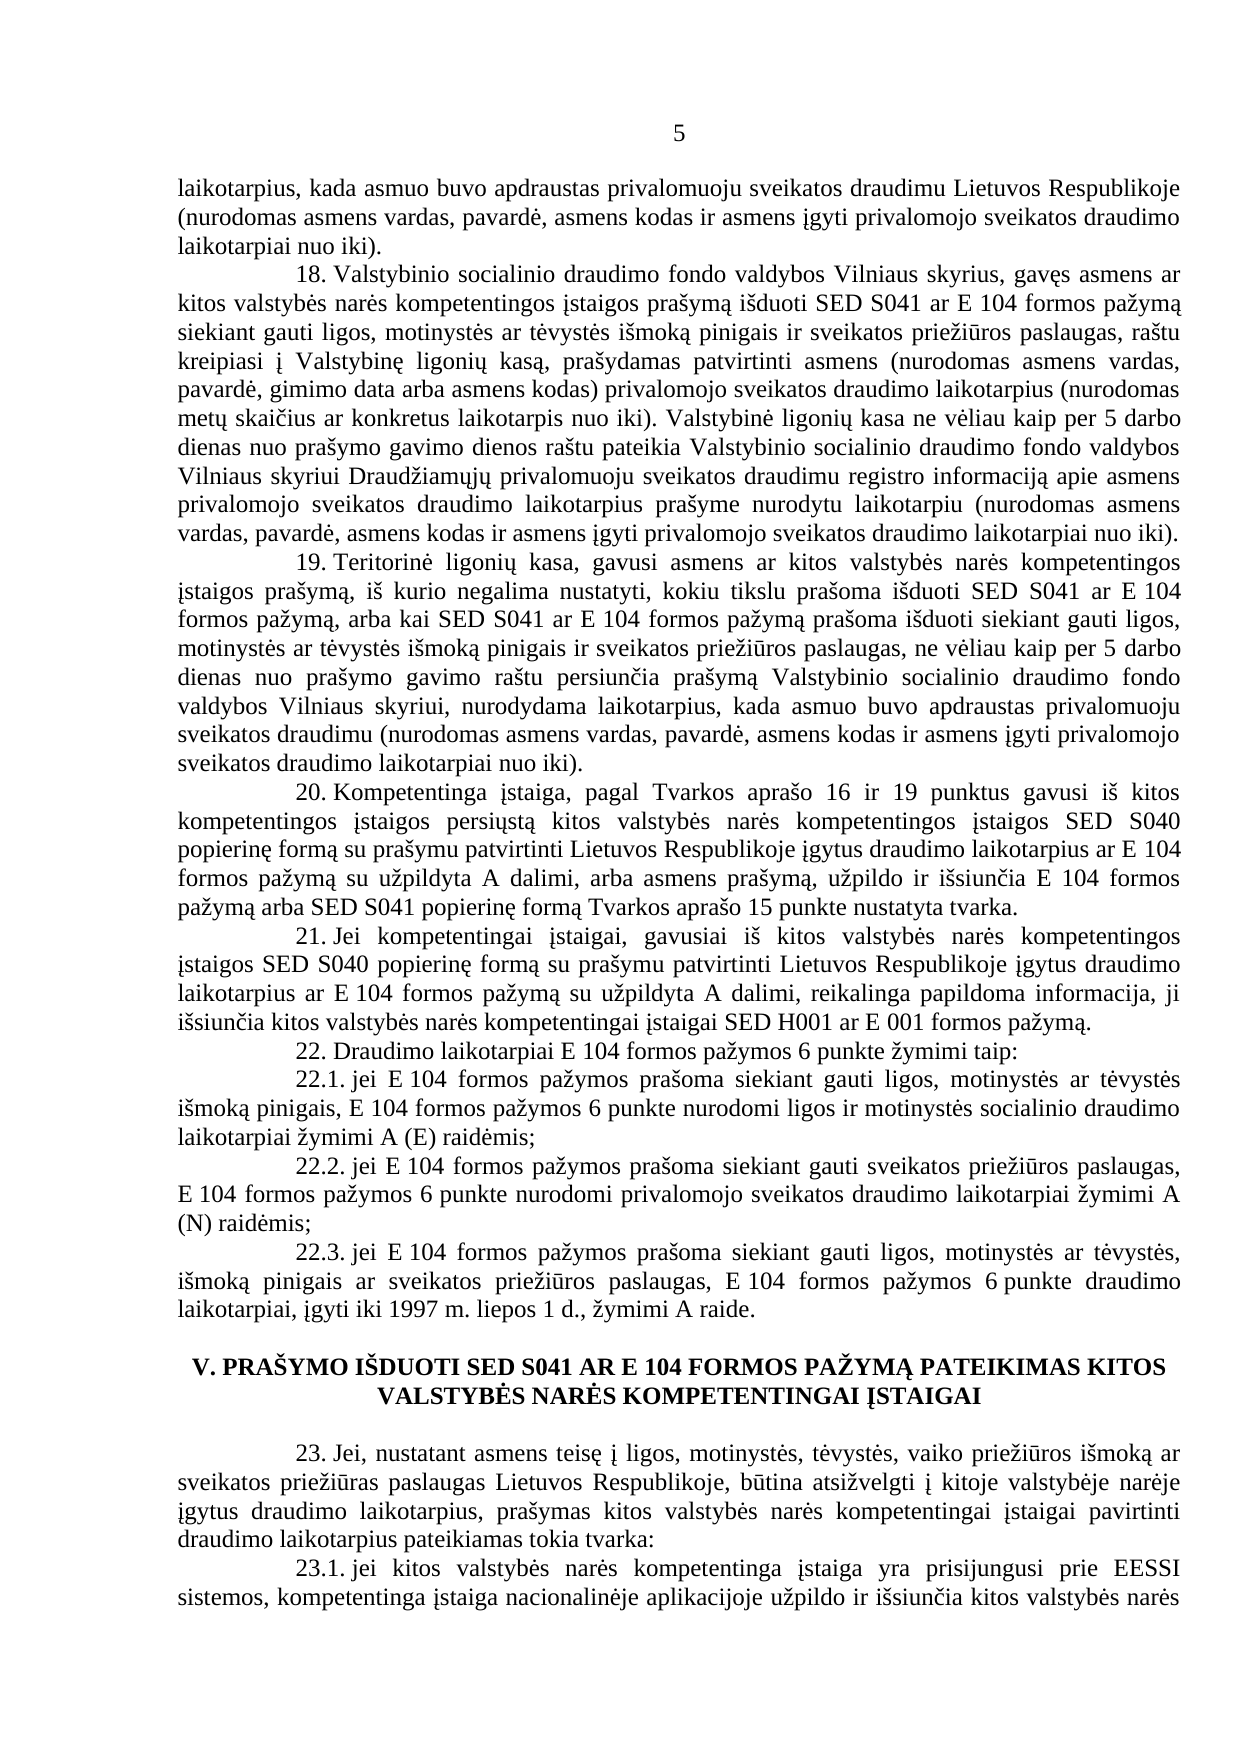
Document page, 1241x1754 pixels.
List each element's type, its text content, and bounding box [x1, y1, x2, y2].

text 22.3. jei E 104 formos pažymos prašoma siekiant gauti ligos, motinystės ar tėvystės, išmoką pinigais ar sveikatos priežiūros paslaugas, E 104 formos pažymos 6 punkte draudimo laikotarpiai, įgyti iki 1997 m. liepos 1 d., žymimi A raide. [177, 1237, 1181, 1323]
text 23.1. jei kitos valstybės narės kompetentinga įstaiga yra prisijungusi prie EESSI sistemos, kompetentinga įstaiga nacionalinėje aplikacijoje užpildo ir išsiunčia kitos valstybės narės [177, 1553, 1181, 1611]
text 20. Kompetentinga įstaiga, pagal Tvarkos aprašo 16 ir 19 punktus gavusi iš kitos kompetentingos įstaigos persiųstą kitos valstybės narės kompetentingos įstaigos SED S040 popierinę formą su prašymu patvirtinti Lietuvos Respublikoje įgytus draudimo laikotarpius ar E 104 formos pažymą su užpildyta A dalimi, arba asmens prašymą, užpildo ir išsiunčia E 104 formos pažymą arba SED S041 popierinę formą Tvarkos aprašo 15 punkte nustatyta tvarka. [177, 777, 1181, 921]
text 18. Valstybinio socialinio draudimo fondo valdybos Vilniaus skyrius, gavęs asmens ar kitos valstybės narės kompetentingos įstaigos prašymą išduoti SED S041 ar E 104 formos pažymą siekiant gauti ligos, motinystės ar tėvystės išmoką pinigais ir sveikatos priežiūros paslaugas, raštu kreipiasi į Valstybinę ligonių kasą, prašydamas patvirtinti asmens (nurodomas asmens vardas, pavardė, gimimo data arba asmens kodas) privalomojo sveikatos draudimo laikotarpius (nurodomas metų skaičius ar konkretus laikotarpis nuo iki). Valstybinė ligonių kasa ne vėliau kaip per 5 darbo dienas nuo prašymo gavimo dienos raštu pateikia Valstybinio socialinio draudimo fondo valdybos Vilniaus skyriui Draudžiamųjų privalomuoju sveikatos draudimu registro informaciją apie asmens privalomojo sveikatos draudimo laikotarpius prašyme nurodytu laikotarpiu (nurodomas asmens vardas, pavardė, asmens kodas ir asmens įgyti privalomojo sveikatos draudimo laikotarpiai nuo iki). [177, 259, 1181, 547]
text 22.1. jei E 104 formos pažymos prašoma siekiant gauti ligos, motinystės ar tėvystės išmoką pinigais, E 104 formos pažymos 6 punkte nurodomi ligos ir motinystės socialinio draudimo laikotarpiai žymimi A (E) raidėmis; [177, 1064, 1181, 1151]
text 22. Draudimo laikotarpiai E 104 formos pažymos 6 punkte žymimi taip: [177, 1036, 1181, 1064]
text 19. Teritorinė ligonių kasa, gavusi asmens ar kitos valstybės narės kompetentingos įstaigos prašymą, iš kurio negalima nustatyti, kokiu tikslu prašoma išduoti SED S041 ar E 104 formos pažymą, arba kai SED S041 ar E 104 formos pažymą prašoma išduoti siekiant gauti ligos, motinystės ar tėvystės išmoką pinigais ir sveikatos priežiūros paslaugas, ne vėliau kaip per 5 darbo dienas nuo prašymo gavimo raštu persiunčia prašymą Valstybinio socialinio draudimo fondo valdybos Vilniaus skyriui, nurodydama laikotarpius, kada asmuo buvo apdraustas privalomuoju sveikatos draudimu (nurodomas asmens vardas, pavardė, asmens kodas ir asmens įgyti privalomojo sveikatos draudimo laikotarpiai nuo iki). [177, 547, 1181, 777]
text 23. Jei, nustatant asmens teisę į ligos, motinystės, tėvystės, vaiko priežiūros išmoką ar sveikatos priežiūras paslaugas Lietuvos Respublikoje, būtina atsižvelgti į kitoje valstybėje narėje įgytus draudimo laikotarpius, prašymas kitos valstybės narės kompetentingai įstaigai pavirtinti draudimo laikotarpius pateikiamas tokia tvarka: [177, 1438, 1181, 1553]
text V. PRAŠYMO IŠDUOTI SED S041 AR E 104 FORMOS PAŽYMĄ PATEIKIMAS KITOS VALSTYBĖS NARĖS KOMPETENTINGAI ĮSTAIGAI [177, 1352, 1181, 1409]
text laikotarpius, kada asmuo buvo apdraustas privalomuoju sveikatos draudimu Lietuvos Respublikoje (nurodomas asmens vardas, pavardė, asmens kodas ir asmens įgyti privalomojo sveikatos draudimo laikotarpiai nuo iki). [177, 173, 1181, 259]
text 22.2. jei E 104 formos pažymos prašoma siekiant gauti sveikatos priežiūros paslaugas, E 104 formos pažymos 6 punkte nurodomi privalomojo sveikatos draudimo laikotarpiai žymimi A (N) raidėmis; [177, 1151, 1181, 1237]
text 21. Jei kompetentingai įstaigai, gavusiai iš kitos valstybės narės kompetentingos įstaigos SED S040 popierinę formą su prašymu patvirtinti Lietuvos Respublikoje įgytus draudimo laikotarpius ar E 104 formos pažymą su užpildyta A dalimi, reikalinga papildoma informacija, ji išsiunčia kitos valstybės narės kompetentingai įstaigai SED H001 ar E 001 formos pažymą. [177, 921, 1181, 1036]
